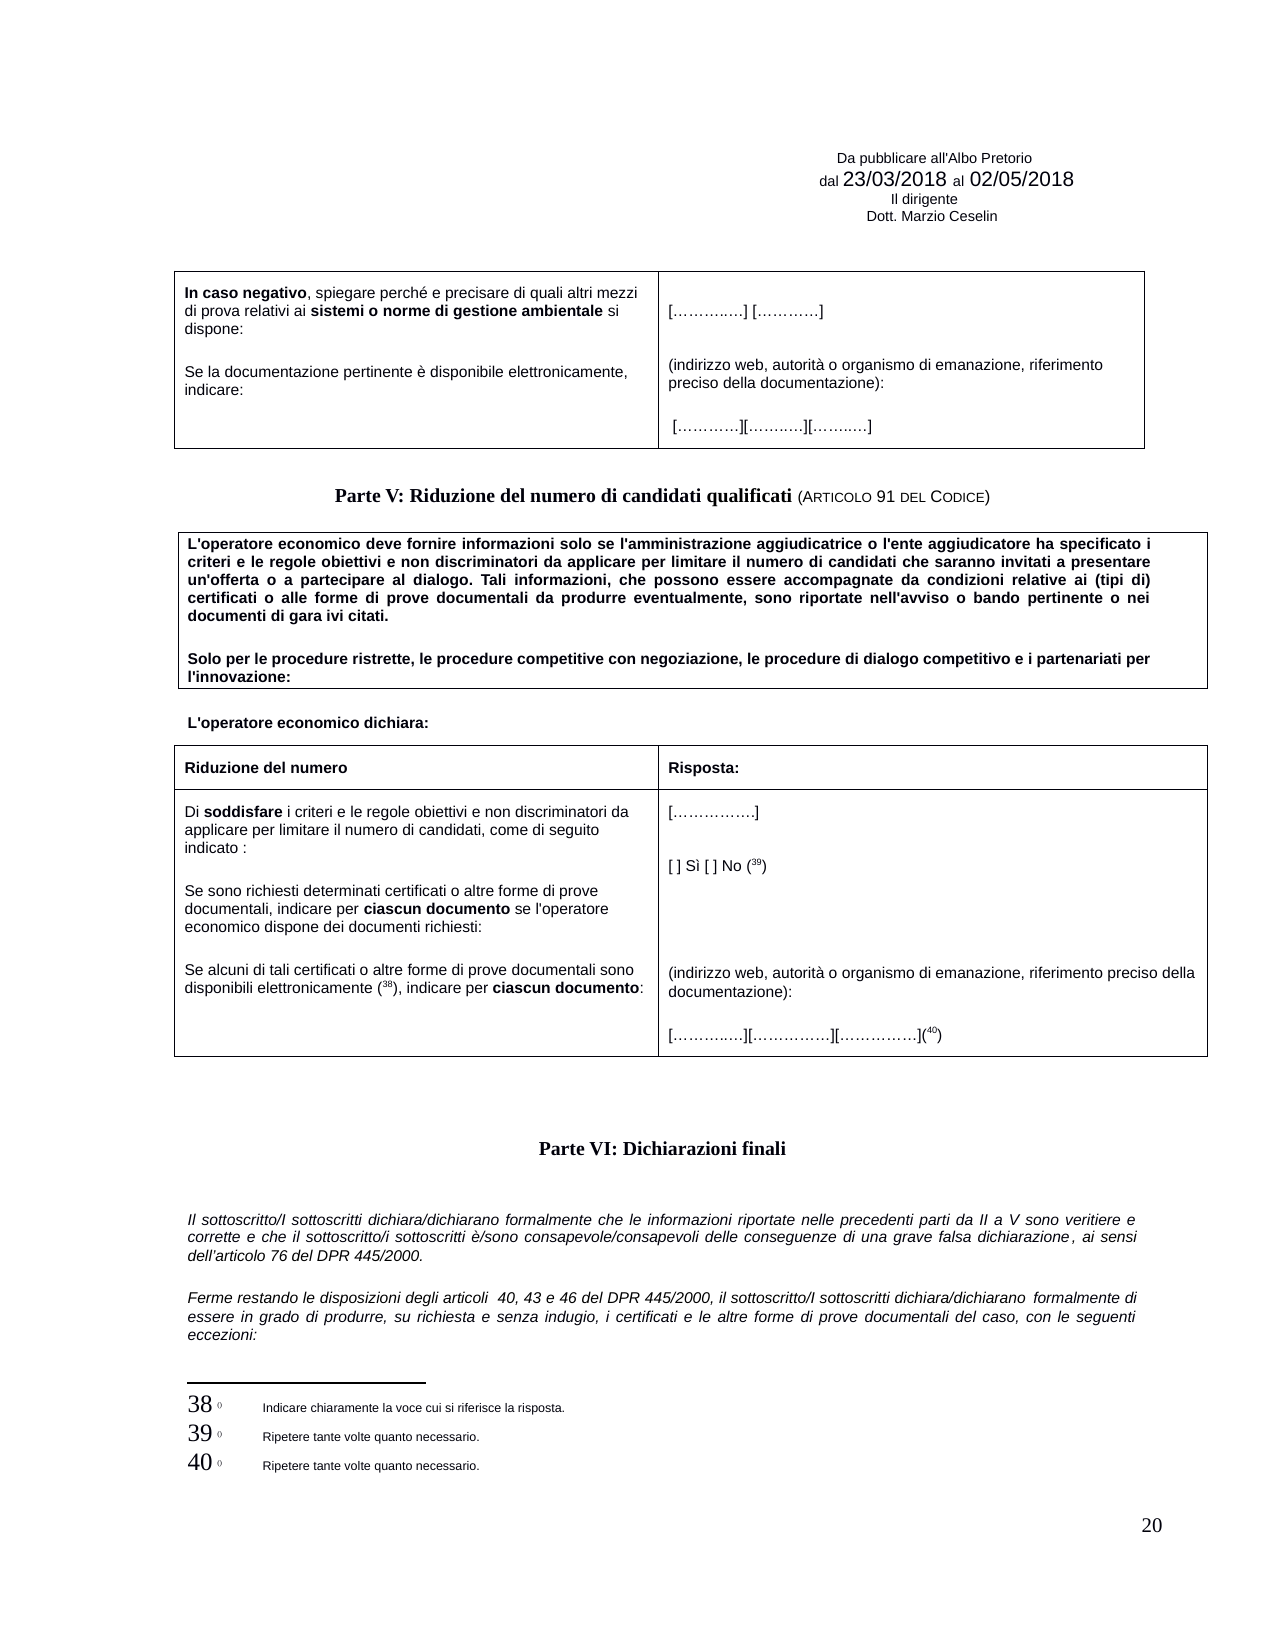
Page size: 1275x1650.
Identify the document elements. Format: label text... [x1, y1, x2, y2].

text Il sottoscritto/I sottoscritti dichiara/dichiarano formalmente che le informazioni riportate nelle precedenti parti da II a V sono veritiere e corrette e che il sottoscritto/i sottoscritti è/sono consapevole/consapevoli delle conseguenze di una grave falsa dichiarazione, ai sensi dell’articolo 76 del DPR 445/2000. [187, 1210, 1137, 1264]
text Parte V: Riduzione del numero di candidati qualificati (Articolo 91 del Codice) [187, 484, 1137, 507]
table_cell […………….] [ ] Sì [ ] No () (indirizzo web, autorità o organismo di emanazione, riferimento preciso della documentazione): [………..…][……………][……………]() [659, 790, 1207, 1056]
table_cell [………..…] […………] (indirizzo web, autorità o organismo di emanazione, riferimento preciso della documentazione): […………][……..…][……..…] [659, 272, 1144, 448]
text L'operatore economico dichiara: [187, 714, 1137, 732]
table_cell In caso negativo, spiegare perché e precisare di quali altri mezzi di prova relativi ai sistemi o norme di gestione ambientale si dispone: Se la documentazione pertinente è disponibile elettronicamente, indicare: [175, 272, 658, 448]
title Parte VI: Dichiarazioni finali [187, 1137, 1137, 1160]
table_cell Di soddisfare i criteri e le regole obiettivi e non discriminatori da applicare per limitare il numero di candidati, come di seguito indicato : Se sono richiesti determinati certificati o altre forme di prove documentali, indicare per ciascun documento se l'operatore economico dispone dei documenti richiesti: Se alcuni di tali certificati o altre forme di prove documentali sono disponibili elettronicamente (), indicare per ciascun documento: [175, 790, 658, 1056]
table_header Riduzione del numero [175, 746, 658, 789]
table_header Risposta: [659, 746, 1207, 789]
text Solo per le procedure ristrette, le procedure competitive con negoziazione, le procedure di dialogo competitivo e i partenariati per l'innovazione: [179, 647, 1207, 688]
text Ferme restando le disposizioni degli articoli 40, 43 e 46 del DPR 445/2000, il sottoscritto/I sottoscritti dichiara/dichiarano formalmente di essere in grado di produrre, su richiesta e senza indugio, i certificati e le altre forme di prove documentali del caso, con le seguenti eccezioni: [187, 1289, 1137, 1343]
text L'operatore economico deve fornire informazioni solo se l'amministrazione aggiudicatrice o l'ente aggiudicatore ha specificato i criteri e le regole obiettivi e non discriminatori da applicare per limitare il numero di candidati che saranno invitati a presentare un'offerta o a partecipare al dialogo. Tali informazioni, che possono essere accompagnate da condizioni relative ai (tipi di) certificati o alle forme di prove documentali da produrre eventualmente, sono riportate nell'avviso o bando pertinente o nei documenti di gara ivi citati. [179, 533, 1207, 625]
